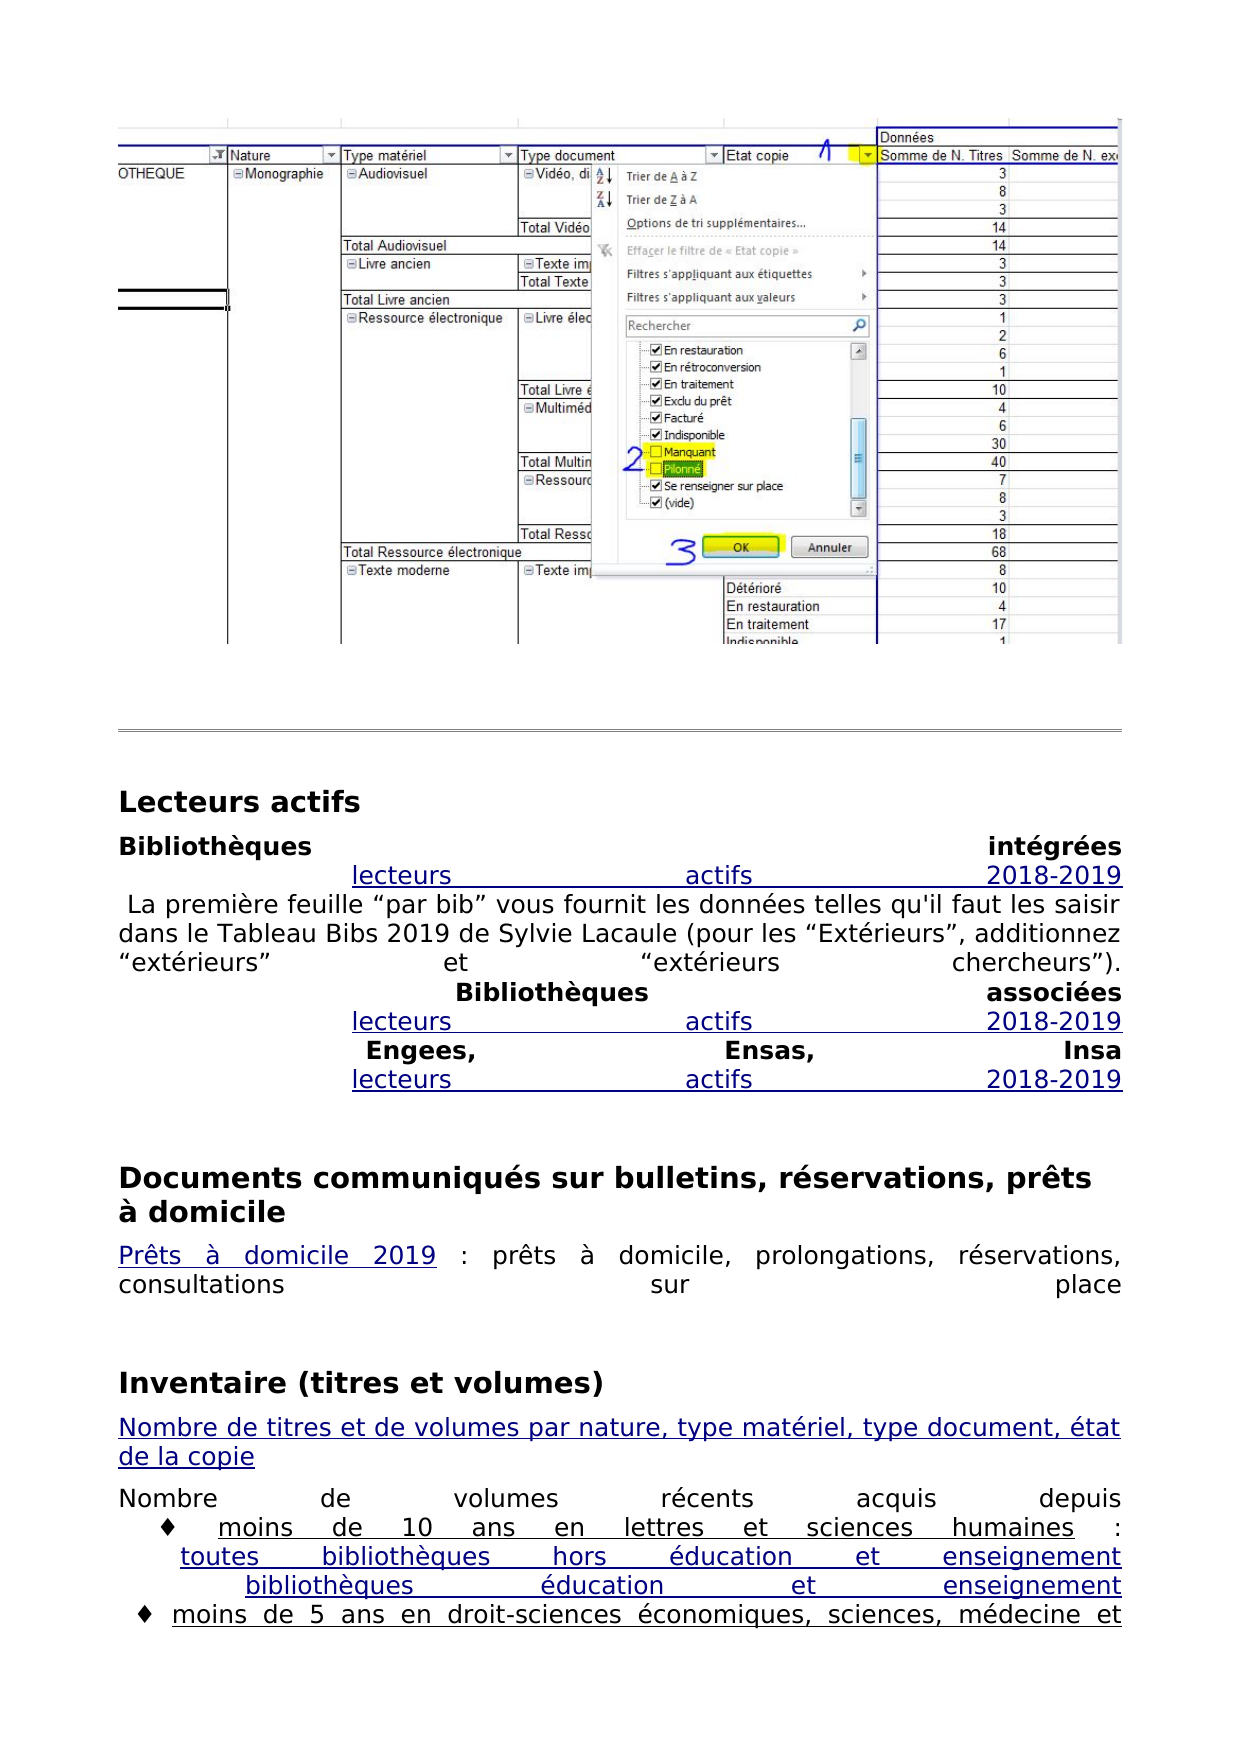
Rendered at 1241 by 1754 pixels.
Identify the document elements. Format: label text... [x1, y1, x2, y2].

text Nombre de titres et de volumes par nature, type matériel, type document, état de la copie [118, 1413, 1122, 1471]
subtitle Documents communiqués sur bulletins, réservations, prêts à domicile [118, 1161, 1122, 1229]
text Bibliothèques intégrées lecteurs actifs 2018-2019 La première feuille “par bib” vous fournit les données telles qu'il faut les saisir dans le Tableau Bibs 2019 de Sylvie Lacaule (pour les “Extérieurs”, additionnez “extérieurs” et “extérieurs chercheurs”). Bibliothèques associées lecteurs actifs 2018-2019 Engees, Ensas, Insa lecteurs actifs 2018-2019 [118, 832, 1122, 1124]
text Prêts à domicile 2019 : prêts à domicile, prolongations, réservations, consultations sur place [118, 1242, 1122, 1329]
subtitle Inventaire (titres et volumes) [118, 1367, 1122, 1401]
text [118, 644, 1122, 702]
subtitle Lecteurs actifs [118, 786, 1122, 819]
picture [118, 118, 1123, 644]
text Nombre de volumes récents acquis depuis ♦ moins de 10 ans en lettres et sciences humaines : toutes bibliothèques hors éducation et enseignement bibliothèques éducation et enseignement ♦ moins de 5 ans en droit‑sciences économiques, sciences, médecine et [118, 1484, 1122, 1630]
